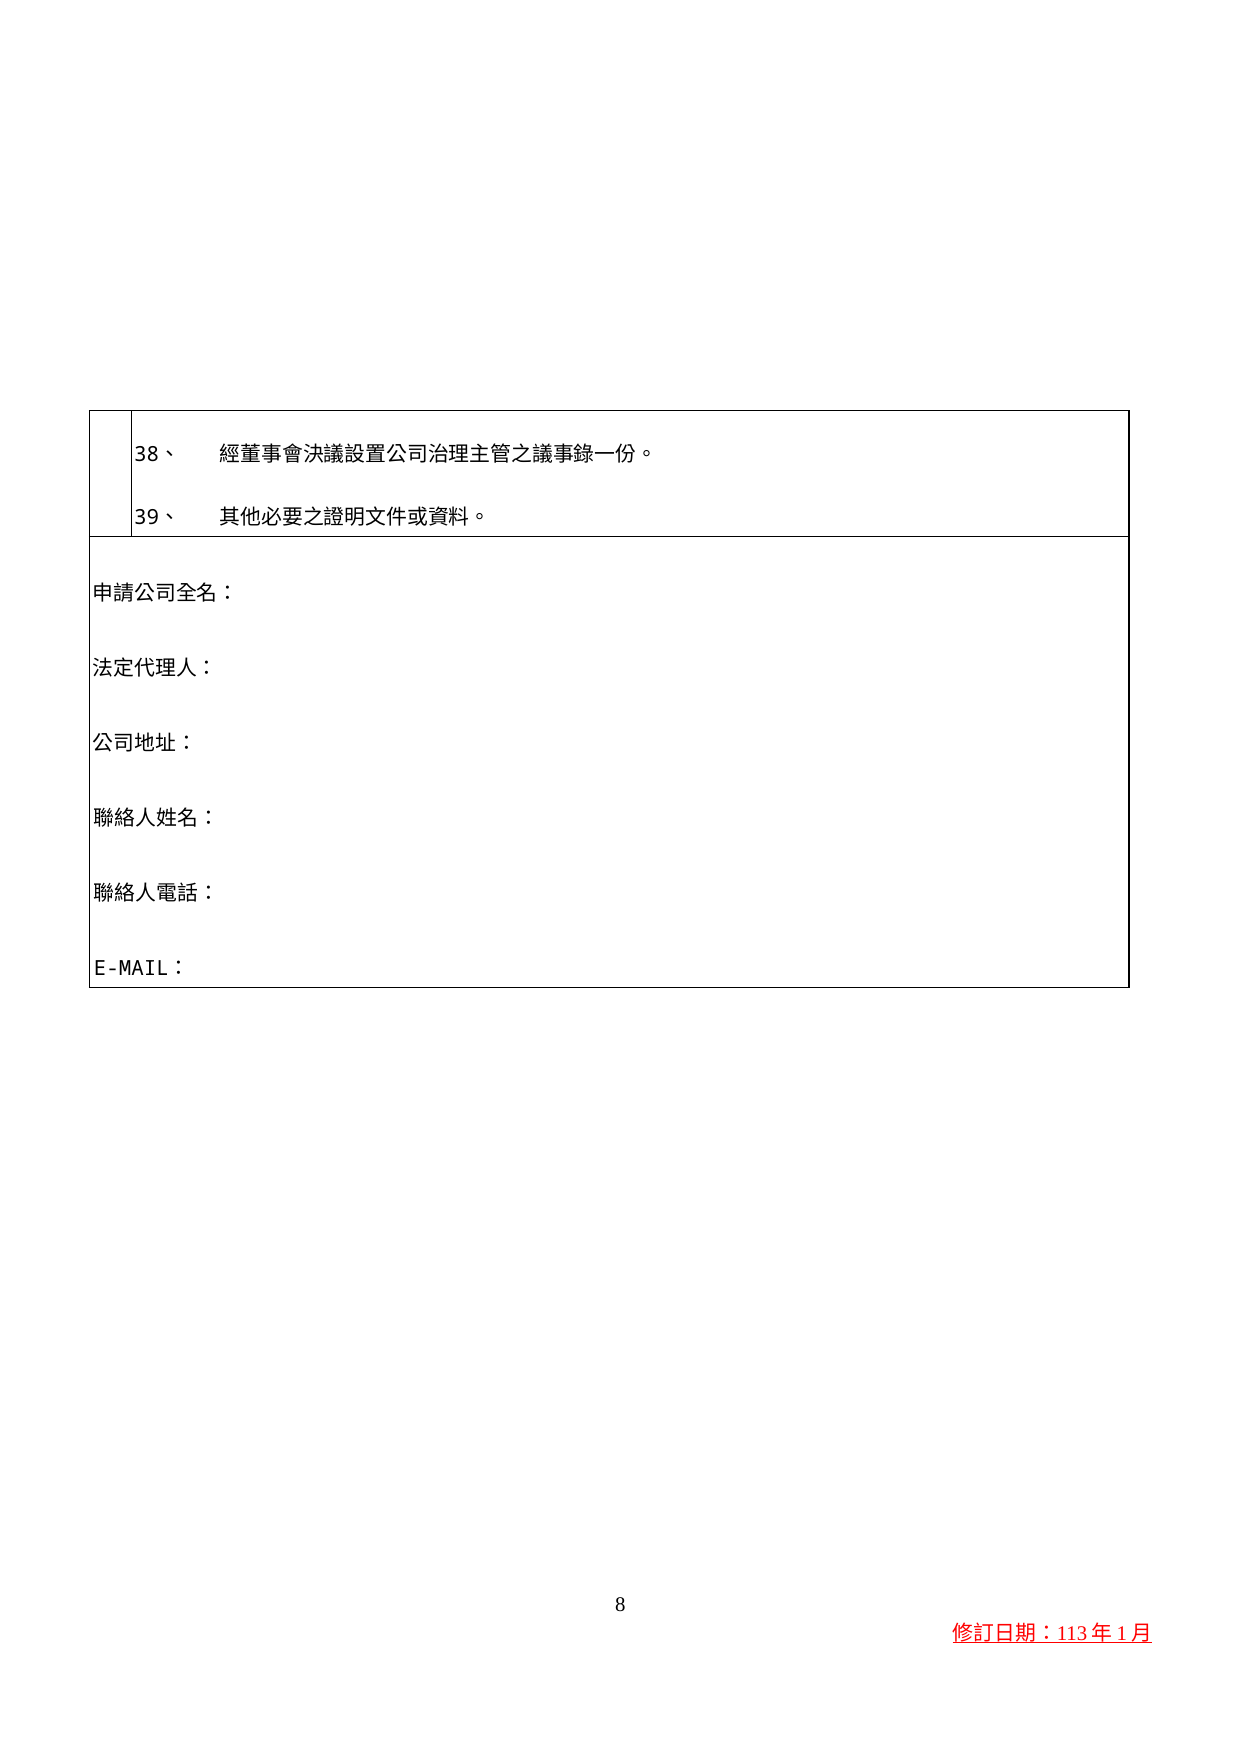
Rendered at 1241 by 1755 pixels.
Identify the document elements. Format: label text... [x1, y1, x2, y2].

table_cell [90, 411, 131, 536]
table_cell 申請公司全名： 法定代理人： 公司地址： 聯絡人姓名： 聯絡人電話： E-MAIL： [90, 537, 1128, 987]
table_cell 申請公司經我國外交部駐外單位認證之依註冊地國法律組織登記且有效存在之股份有限責任公司之證明文件影本一份。 申請公司針對下列事項出具之聲明書一份： 未違反「臺灣地區與大陸地區人民關係條例」相關規範。 申請公司並非依大陸地區法令組織登記者。 申請公司及其具有中華民國國籍之董事、經理人及持股超過股份總額百分之十之股東，暨申請公司所控制之營運主體係依中華民國公司法令組織成立，從事大陸地區投資者，係符合「臺灣地區與大陸地區人民關係條例」及「在大陸地區從事投資或技術合作許可辦法」等規定。 申請公司股東屬大陸地區人民來臺投資許可辦法定義之投資人者，其直接或間接持有該公司股份未逾30%，且未具有控制能力。 無其他違反「臺灣地區與大陸地區人民關係條例」相關規範之情事。 在不違反註冊地國法令情況下，第一上櫃後應於中華民國境內召開股東會。 若註冊地國法令規定不得於境外召開股東會者，公司已訂有得採委託投票或通訊投票之相關制度， 其內容應包括具體做法、註冊地國法令對投票之限制及對中華民國股東之股東權益保護等重要事項。 符合本中心外國有價證券櫃檯買賣審查準則第四條第一項第二款及第八條規定。 本股票第一上櫃申請書及其附件所載事項無虛偽、隱匿之情事。 科技事業或文化創意事業檢送經經濟部、行政院農業委員會中華民國目的事業主管機關或本中心委託之專業機構出具其係屬科技事業或文化創意事業且具市場性之評估意見影本。 董事會或股東會決議申請股票第一上櫃之議事錄影本一份。 外國發行人股票第一上櫃契約五份。 採無實體發行(含私募有價證券)之登錄證明一份 (但其註冊地國法令另有規定者，則不適用)。 申請公司與推薦證券商簽訂輔導股票上櫃契約影本一份。 申請公司與主辦推薦證券商簽訂有關其於上櫃掛牌年度及其後三個會計年度內繼續委任主辦推薦證券商協助其遵循我國證券法令、本中心規章暨公告事項及外國發行人股票第一上櫃契約之契約影本一份。 股票上櫃審查表一份。 申請公司最近二年度經會計師查核簽證之財務報告一份；申請日期已逾季度終了後四十五天者，加附申請年度最近一季經會計師核閱之財務報告一份(以中文版本為主並以新臺幣為編製單位；倘為第二季財務報告，則應經會計師查核簽證)、會計師專案審查公司內部控制制度所出具無保留意見結論之審查報告一份、財務報告內容無虛偽或隱匿之聲明書一份、前述相關之會計師查核或核閱工作底稿、永久檔案、「會計師簽證作業覆核表」及「會計師就申請公司內部控制制度審查覆核表」一份。 股權分散表一份；若未符合股權分散標準，申請公司於掛牌前達成股權分散標準之承諾書一份。 依規定委託指定機構集中保管股票之證明書影本或承諾書一份。 兩家以上推薦證券商之推薦書一份(須註明主辦及協辦推薦證券商)及評估報告工作底稿。 推薦證券商針對下列事項出具之聲明書一份： 符合本中心外國有價證券櫃檯買賣審查準則第八條之規定。 評估報告及所提供之資料無虛偽隱匿或遺漏外國發行人重要財務業務資訊之情事。 訴訟及非訴訟代理人之基本資料一份，及該代理人係「在我國境內有住所或居所之自然人」之證明文件影本一份。 申請公司與訴訟及非訴訟代理人之授權文件影本一份。(授權內容至少應有「申請公司以該代理人為證券交易法在我國境內之負責人」) 申請公司承諾書一份。承諾遵守本中心外國有價證券櫃檯買賣審查準則第四條第一項第十三款規定之事項；承諾於上櫃掛牌後，若本中心「外國發行人註冊地股東權益保護事項檢查表」所訂之股東權益保護重要事項有修正時，應於不牴觸註冊地國法令之情形下，於最近一次股東會提案修訂公司章程，且修正公司章程所訂「股東權益保護之重要事項」時，需於提董事會決議十日前先向本中心申報其公司章程修正草案及律師評估意見；承諾於所屬國辦理增資時，應以書面通知本中心。 推薦證券商填製之「外國審查準則第九條第一項各款情事審查表」、「投資控股公司申請條件審查表」、評估報告工作分配表、撰寫評估報告人員名單與相關懲處紀錄一份。 申請日最近一年內申請公司之負責人、董事及持股超過股份總額百分之十之股東業已參加證券法規研習課程之證明文件影本一份(含董事進修公司治理相關課程三小時之證明文件)。 申請日最近一年內推薦證券商輔導人員進修公司治理相關課程三小時及承銷相關專業訓練課程六小時（可含括前揭公司治理課程）之證明文件影本一份。 股務代理契約影本一份；專業股務代理機構經臺灣集中保管結算所股份有限公司出具符合規定之證明文件一份。 公開說明書稿本(含推薦證券商評估報告)十二份；本次檢送之各期財務報告及公開說明書電子檔上傳至本中心指定之網際網路資訊申報系統之證明文件一份。 董事、持股超過股份總額百分之十之股東及提出股份供推薦證券商認購之股東如與他人訂有股份附買回條件之協議者，在申請日仍屬有效之協議等相關資料。 申請公司與推薦證券商共同訂定股票承銷價格之依據及方式之說明書一份。 律師填製之「外國發行人註冊地股東權益保護事項檢查表」、「法律事項檢查表」、其工作底稿及律師與申請公司所出具「其彼此間並無前開檢查表之填表注意事項一所列情事」之聲明書一份。 會計師出具最近三年內部控制制度建議書一份(無則免附)。 申請公司之公司治理評鑑自評報告一份。 董事戶籍及通訊聯絡方式之資料一份。 設置中文網站之證明文件一份。 推薦證券商、簽證會計師及律師填製之上櫃標準題各一份。 送件前六個月申報之「上櫃輔導檢查表」及至少二個月份之詳式「財務業務重大事件檢查表」(未登錄興櫃者適用)。 申請公司、推薦證券商、律師及會計師所出具之誠信聲明書各一份。 股票面額非屬新臺幣10元者，主辦推薦證券商於上櫃前預計辦理之宣導計畫。 截至次季止之財務預測資訊一份。 申請公司出具之公司財務報告編製能力說明評估表暨會計師對公司財務報告編製能力之說明及建議各一份。 申請公司購買董事責任保險之相關證明文件一份。 本中心審查外國有價證券櫃檯買賣作業程序附件十「審查報告」內之「申請公司及中介機構補充書件」(補充書件四及七除外)。 經董事會決議設置公司治理主管之議事錄一份。 其他必要之證明文件或資料。 [132, 411, 1128, 536]
